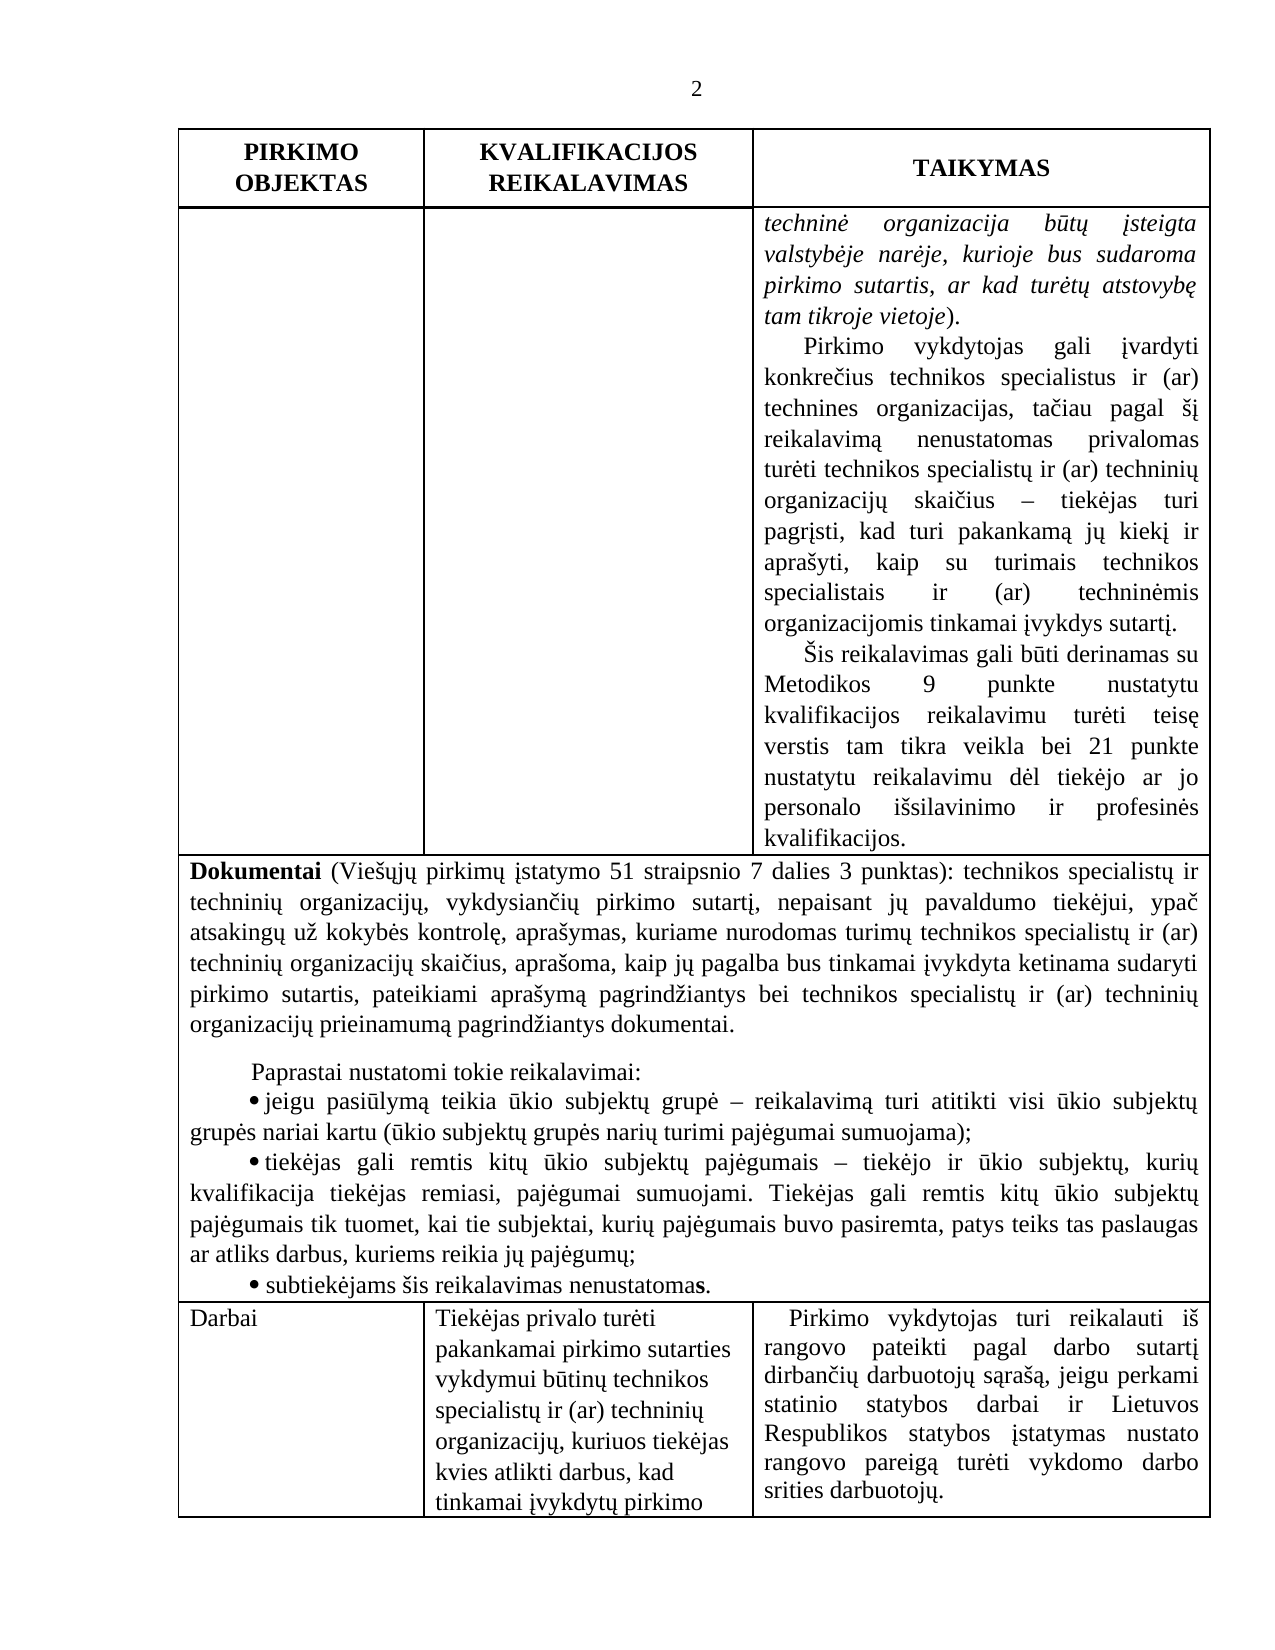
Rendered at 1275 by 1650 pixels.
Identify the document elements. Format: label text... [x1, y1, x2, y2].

table_header TAIKYMAS [754, 130, 1209, 206]
table_cell techninė organizacija būtų įsteigta valstybėje narėje, kurioje bus sudaroma pirkimo sutartis, ar kad turėtų atstovybę tam tikroje vietoje). Pirkimo vykdytojas gali įvardyti konkrečius technikos specialistus ir (ar) technines organizacijas, tačiau pagal šį reikalavimą nenustatomas privalomas turėti technikos specialistų ir (ar) techninių organizacijų skaičius – tiekėjas turi pagrįsti, kad turi pakankamą jų kiekį ir aprašyti, kaip su turimais technikos specialistais ir (ar) techninėmis organizacijomis tinkamai įvykdys sutartį. Šis reikalavimas gali būti derinamas su Metodikos ‎9 punkte nustatytu kvalifikacijos reikalavimu turėti teisę verstis tam tikra veikla bei ‎21 punkte nustatytu reikalavimu dėl tiekėjo ar jo personalo išsilavinimo ir profesinės kvalifikacijos. [754, 208, 1209, 854]
table_cell Darbai [179, 1303, 423, 1516]
table_cell [179, 209, 423, 854]
table_cell Dokumentai (Viešųjų pirkimų įstatymo 51 straipsnio 7 dalies 3 punktas): technikos specialistų ir techninių organizacijų, vykdysiančių pirkimo sutartį, nepaisant jų pavaldumo tiekėjui, ypač atsakingų už kokybės kontrolę, aprašymas, kuriame nurodomas turimų technikos specialistų ir (ar) techninių organizacijų skaičius, aprašoma, kaip jų pagalba bus tinkamai įvykdyta ketinama sudaryti pirkimo sutartis, pateikiami aprašymą pagrindžiantys bei technikos specialistų ir (ar) techninių organizacijų prieinamumą pagrindžiantys dokumentai. Paprastai nustatomi tokie reikalavimai:  jeigu pasiūlymą teikia ūkio subjektų grupė – reikalavimą turi atitikti visi ūkio subjektų grupės nariai kartu (ūkio subjektų grupės narių turimi pajėgumai sumuojama);  tiekėjas gali remtis kitų ūkio subjektų pajėgumais – tiekėjo ir ūkio subjektų, kurių kvalifikacija tiekėjas remiasi, pajėgumai sumuojami. Tiekėjas gali remtis kitų ūkio subjektų pajėgumais tik tuomet, kai tie subjektai, kurių pajėgumais buvo pasiremta, patys teiks tas paslaugas ar atliks darbus, kuriems reikia jų pajėgumų;  subtiekėjams šis reikalavimas nenustatomas. [179, 856, 1209, 1301]
table_cell Tiekėjas privalo turėti pakankamai pirkimo sutarties vykdymui būtinų technikos specialistų ir (ar) techninių organizacijų, kuriuos tiekėjas kvies atlikti darbus, kad tinkamai įvykdytų pirkimo [425, 1303, 752, 1516]
table_cell Pirkimo vykdytojas turi reikalauti iš rangovo pateikti pagal darbo sutartį dirbančių darbuotojų sąrašą, jeigu perkami statinio statybos darbai ir Lietuvos Respublikos statybos įstatymas nustato rangovo pareigą turėti vykdomo darbo srities darbuotojų. [754, 1303, 1209, 1516]
table_header KVALIFIKACIJOS REIKALAVIMAS [425, 130, 752, 206]
table_header PIRKIMO OBJEKTAS [179, 130, 423, 206]
table_cell [425, 209, 752, 854]
